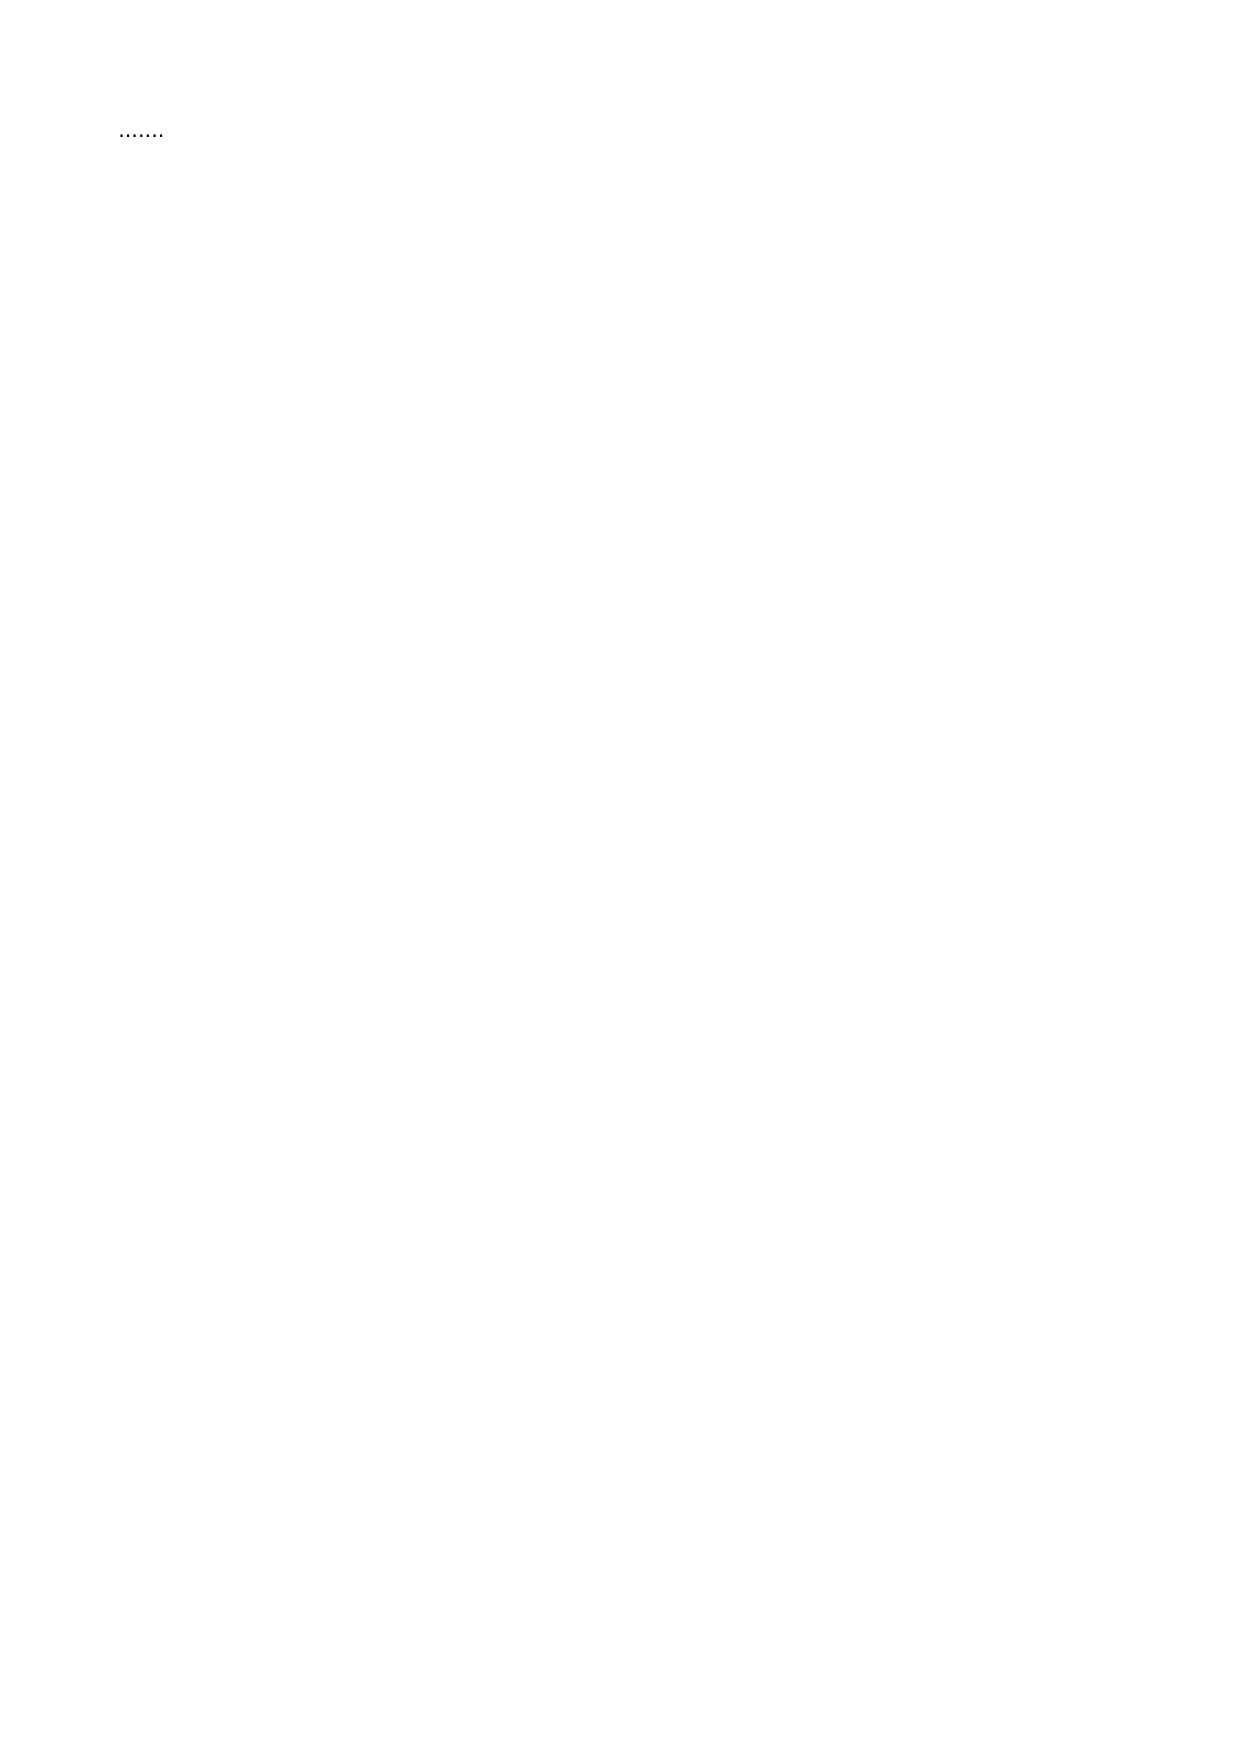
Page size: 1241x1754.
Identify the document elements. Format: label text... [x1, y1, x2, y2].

text ....... [118, 118, 1122, 142]
